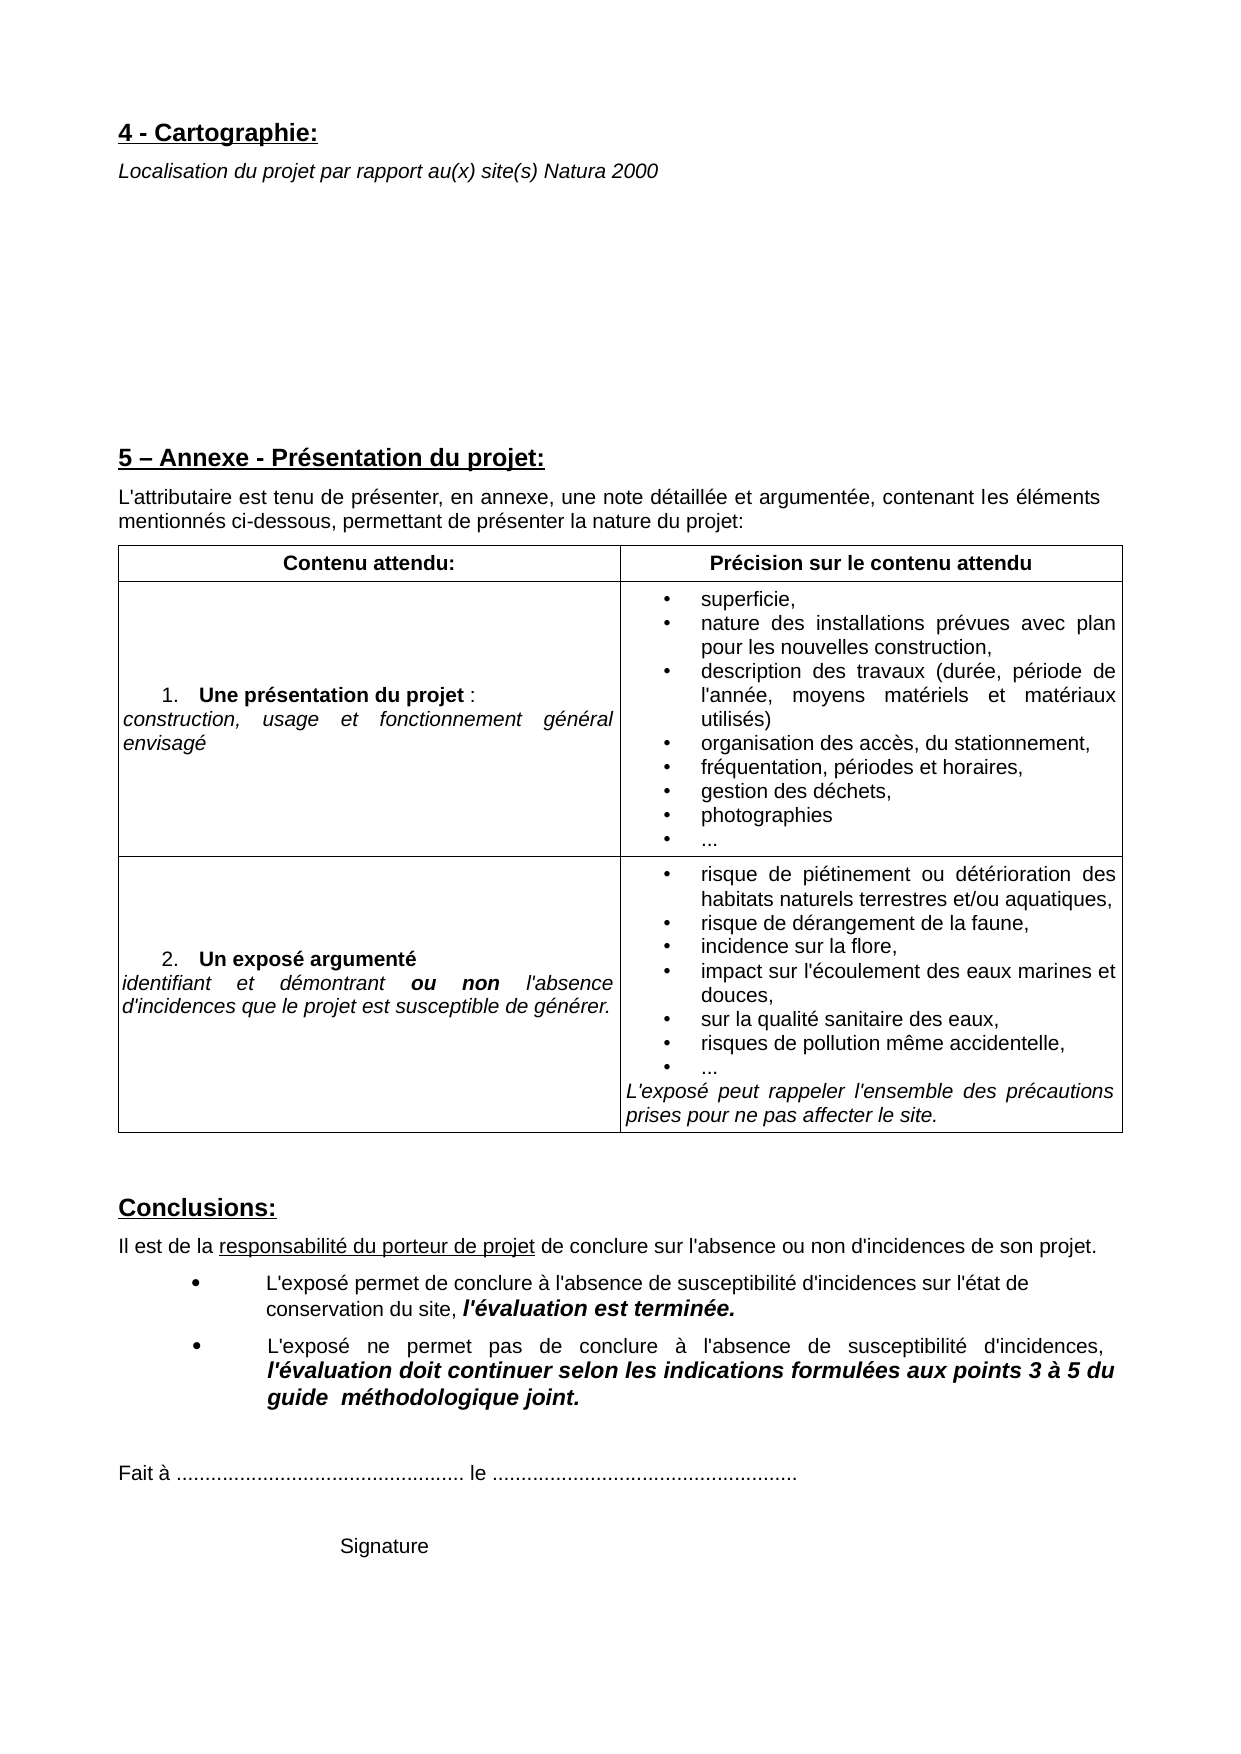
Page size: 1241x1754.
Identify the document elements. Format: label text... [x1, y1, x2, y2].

table_cell Un exposé argumenté identifiant et démontrant ou non l'absence d'incidences que le projet est susceptible de générer. [119, 857, 620, 1132]
table_header Précision sur le contenu attendu [621, 546, 1122, 581]
table_cell superficie, nature des installations prévues avec plan pour les nouvelles construction, description des travaux (durée, période de l'année, moyens matériels et matériaux utilisés) organisation des accès, du stationnement, fréquentation, périodes et horaires, gestion des déchets, photographies ... [621, 582, 1122, 856]
text Signature [118, 1533, 1100, 1557]
list  L'exposé ne permet pas de conclure à l'absence de susceptibilité d'incidences, l'évaluation doit continuer selon les indications formulées aux points 3 à 5 du guide méthodologique joint. [156, 1333, 1122, 1410]
text Localisation du projet par rapport au(x) site(s) Natura 2000 [118, 159, 1100, 183]
text 5 – Annexe - Présentation du projet: [118, 443, 1100, 472]
text Il est de la responsabilité du porteur de projet de conclure sur l'absence ou non d'incidences de son projet. [118, 1234, 1100, 1258]
table_header Contenu attendu: [119, 546, 620, 581]
table_cell Une présentation du projet : construction, usage et fonctionnement général envisagé [119, 582, 620, 856]
table_cell risque de piétinement ou détérioration des habitats naturels terrestres et/ou aquatiques, risque de dérangement de la faune, incidence sur la flore, impact sur l'écoulement des eaux marines et douces, sur la qualité sanitaire des eaux, risques de pollution même accidentelle, ... L'exposé peut rappeler l'ensemble des précautions prises pour ne pas affecter le site. [621, 857, 1122, 1132]
text 4 - Cartographie: [118, 118, 1100, 147]
text Fait à .................................................. le ..................................................... [118, 1461, 1100, 1484]
text  L'exposé permet de conclure à l'absence de susceptibilité d'incidences sur l'état de conservation du site, l'évaluation est terminée. [118, 1271, 1100, 1321]
text Conclusions: [118, 1193, 1100, 1222]
text L'attributaire est tenu de présenter, en annexe, une note détaillée et argumentée, contenant les éléments mentionnés ci-dessous, permettant de présenter la nature du projet: [118, 484, 1100, 532]
